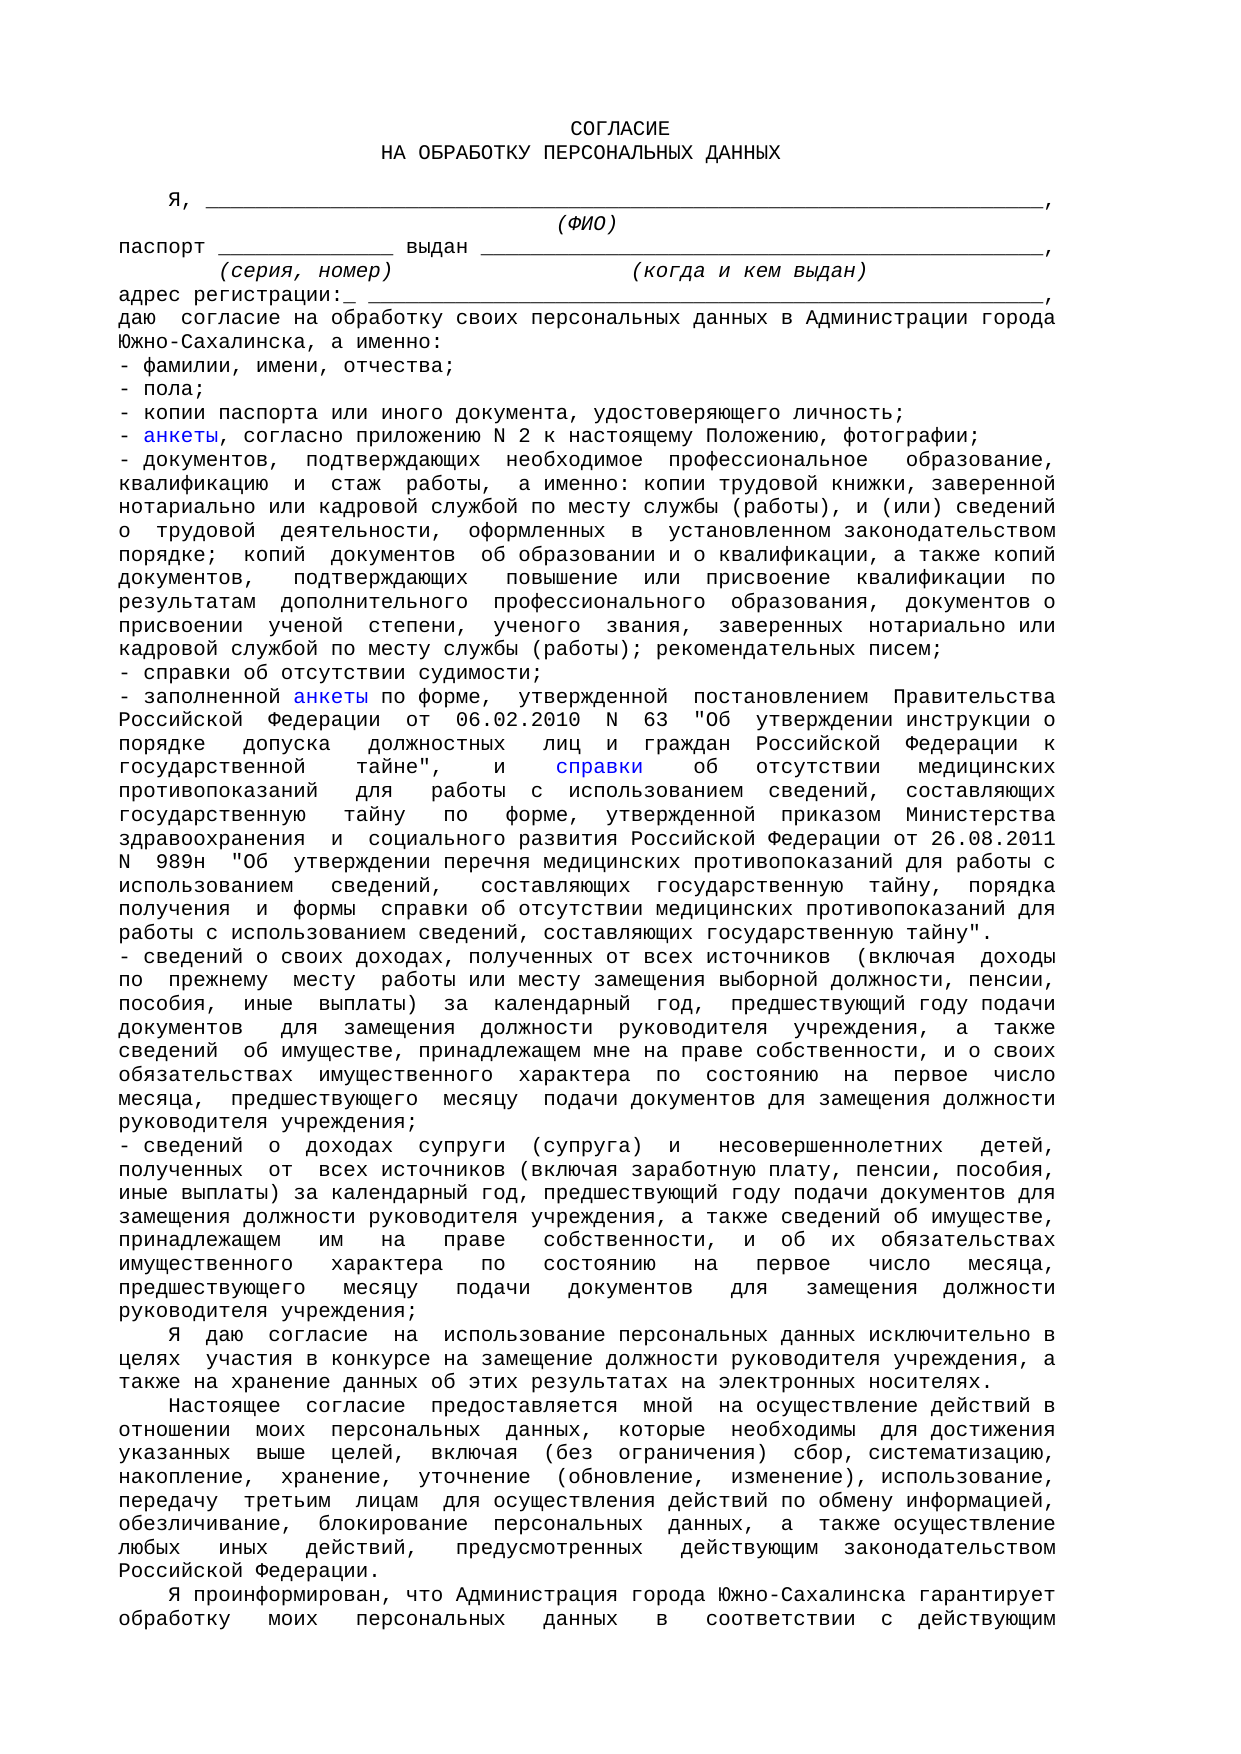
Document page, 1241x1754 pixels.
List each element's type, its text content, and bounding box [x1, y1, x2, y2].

text даю согласие на обработку своих персональных данных в Администрации города [118, 307, 1122, 331]
text противопоказаний для работы с использованием сведений, составляющих [118, 780, 1122, 804]
text - справки об отсутствии судимости; [118, 662, 1122, 686]
text документов, подтверждающих повышение или присвоение квалификации по [118, 567, 1122, 591]
text присвоении ученой степени, ученого звания, заверенных нотариально или [118, 615, 1122, 638]
text обработку моих персональных данных в соответствии с действующим [118, 1608, 1122, 1631]
text (серия, номер) (когда и кем выдан) [118, 260, 1122, 284]
text руководителя учреждения; [118, 1111, 1122, 1135]
text - сведений о своих доходах, полученных от всех источников (включая доходы [118, 946, 1122, 969]
text - сведений о доходах супруги (супруга) и несовершеннолетних детей, [118, 1135, 1122, 1158]
text порядке; копий документов об образовании и о квалификации, а также копий [118, 544, 1122, 567]
text - заполненной анкеты по форме, утвержденной постановлением Правительства [118, 686, 1122, 709]
text документов для замещения должности руководителя учреждения, а также [118, 1017, 1122, 1040]
text государственную тайну по форме, утвержденной приказом Министерства [118, 804, 1122, 827]
text кадровой службой по месту службы (работы); рекомендательных писем; [118, 638, 1122, 662]
text здравоохранения и социального развития Российской Федерации от 26.08.2011 [118, 827, 1122, 851]
text по прежнему месту работы или месту замещения выборной должности, пенсии, [118, 969, 1122, 993]
text предшествующего месяцу подачи документов для замещения должности [118, 1277, 1122, 1300]
text иные выплаты) за календарный год, предшествующий году подачи документов для [118, 1182, 1122, 1206]
text руководителя учреждения; [118, 1300, 1122, 1324]
text - пола; [118, 378, 1122, 402]
text квалификацию и стаж работы, а именно: копии трудовой книжки, заверенной [118, 473, 1122, 496]
text НА ОБРАБОТКУ ПЕРСОНАЛЬНЫХ ДАННЫХ [118, 142, 1122, 165]
text адрес регистрации:_ ______________________________________________________, [118, 284, 1122, 307]
text N 989н "Об утверждении перечня медицинских противопоказаний для работы с [118, 851, 1122, 875]
text принадлежащем им на праве собственности, и об их обязательствах [118, 1229, 1122, 1253]
text получения и формы справки об отсутствии медицинских противопоказаний для [118, 898, 1122, 922]
text - анкеты, согласно приложению N 2 к настоящему Положению, фотографии; [118, 426, 1122, 449]
text сведений об имуществе, принадлежащем мне на праве собственности, и о своих [118, 1040, 1122, 1064]
text (ФИО) [118, 213, 1122, 236]
text Российской Федерации. [118, 1561, 1122, 1584]
text работы с использованием сведений, составляющих государственную тайну". [118, 922, 1122, 946]
text Настоящее согласие предоставляется мной на осуществление действий в [118, 1395, 1122, 1419]
text Российской Федерации от 06.02.2010 N 63 "Об утверждении инструкции о [118, 709, 1122, 733]
text нотариально или кадровой службой по месту службы (работы), и (или) сведений [118, 496, 1122, 520]
text месяца, предшествующего месяцу подачи документов для замещения должности [118, 1088, 1122, 1111]
text полученных от всех источников (включая заработную плату, пенсии, пособия, [118, 1158, 1122, 1182]
text о трудовой деятельности, оформленных в установленном законодательством [118, 520, 1122, 544]
text передачу третьим лицам для осуществления действий по обмену информацией, [118, 1489, 1122, 1513]
text государственной тайне", и справки об отсутствии медицинских [118, 757, 1122, 780]
text обезличивание, блокирование персональных данных, а также осуществление [118, 1513, 1122, 1537]
text порядке допуска должностных лиц и граждан Российской Федерации к [118, 733, 1122, 757]
text любых иных действий, предусмотренных действующим законодательством [118, 1537, 1122, 1561]
text накопление, хранение, уточнение (обновление, изменение), использование, [118, 1466, 1122, 1489]
text обязательствах имущественного характера по состоянию на первое число [118, 1064, 1122, 1088]
text отношении моих персональных данных, которые необходимы для достижения [118, 1419, 1122, 1442]
text паспорт ______________ выдан _____________________________________________, [118, 236, 1122, 260]
text Я, ___________________________________________________________________, [118, 189, 1122, 213]
text результатам дополнительного профессионального образования, документов о [118, 591, 1122, 615]
text указанных выше целей, включая (без ограничения) сбор, систематизацию, [118, 1442, 1122, 1466]
text - фамилии, имени, отчества; [118, 354, 1122, 378]
text Южно-Сахалинска, а именно: [118, 331, 1122, 354]
text СОГЛАСИЕ [118, 118, 1122, 142]
text также на хранение данных об этих результатах на электронных носителях. [118, 1371, 1122, 1395]
text пособия, иные выплаты) за календарный год, предшествующий году подачи [118, 993, 1122, 1017]
text использованием сведений, составляющих государственную тайну, порядка [118, 875, 1122, 898]
text Я проинформирован, что Администрация города Южно-Сахалинска гарантирует [118, 1584, 1122, 1608]
text целях участия в конкурсе на замещение должности руководителя учреждения, а [118, 1348, 1122, 1371]
text имущественного характера по состоянию на первое число месяца, [118, 1253, 1122, 1277]
text - документов, подтверждающих необходимое профессиональное образование, [118, 449, 1122, 473]
text замещения должности руководителя учреждения, а также сведений об имуществе, [118, 1206, 1122, 1229]
text Я даю согласие на использование персональных данных исключительно в [118, 1324, 1122, 1348]
text - копии паспорта или иного документа, удостоверяющего личность; [118, 402, 1122, 426]
